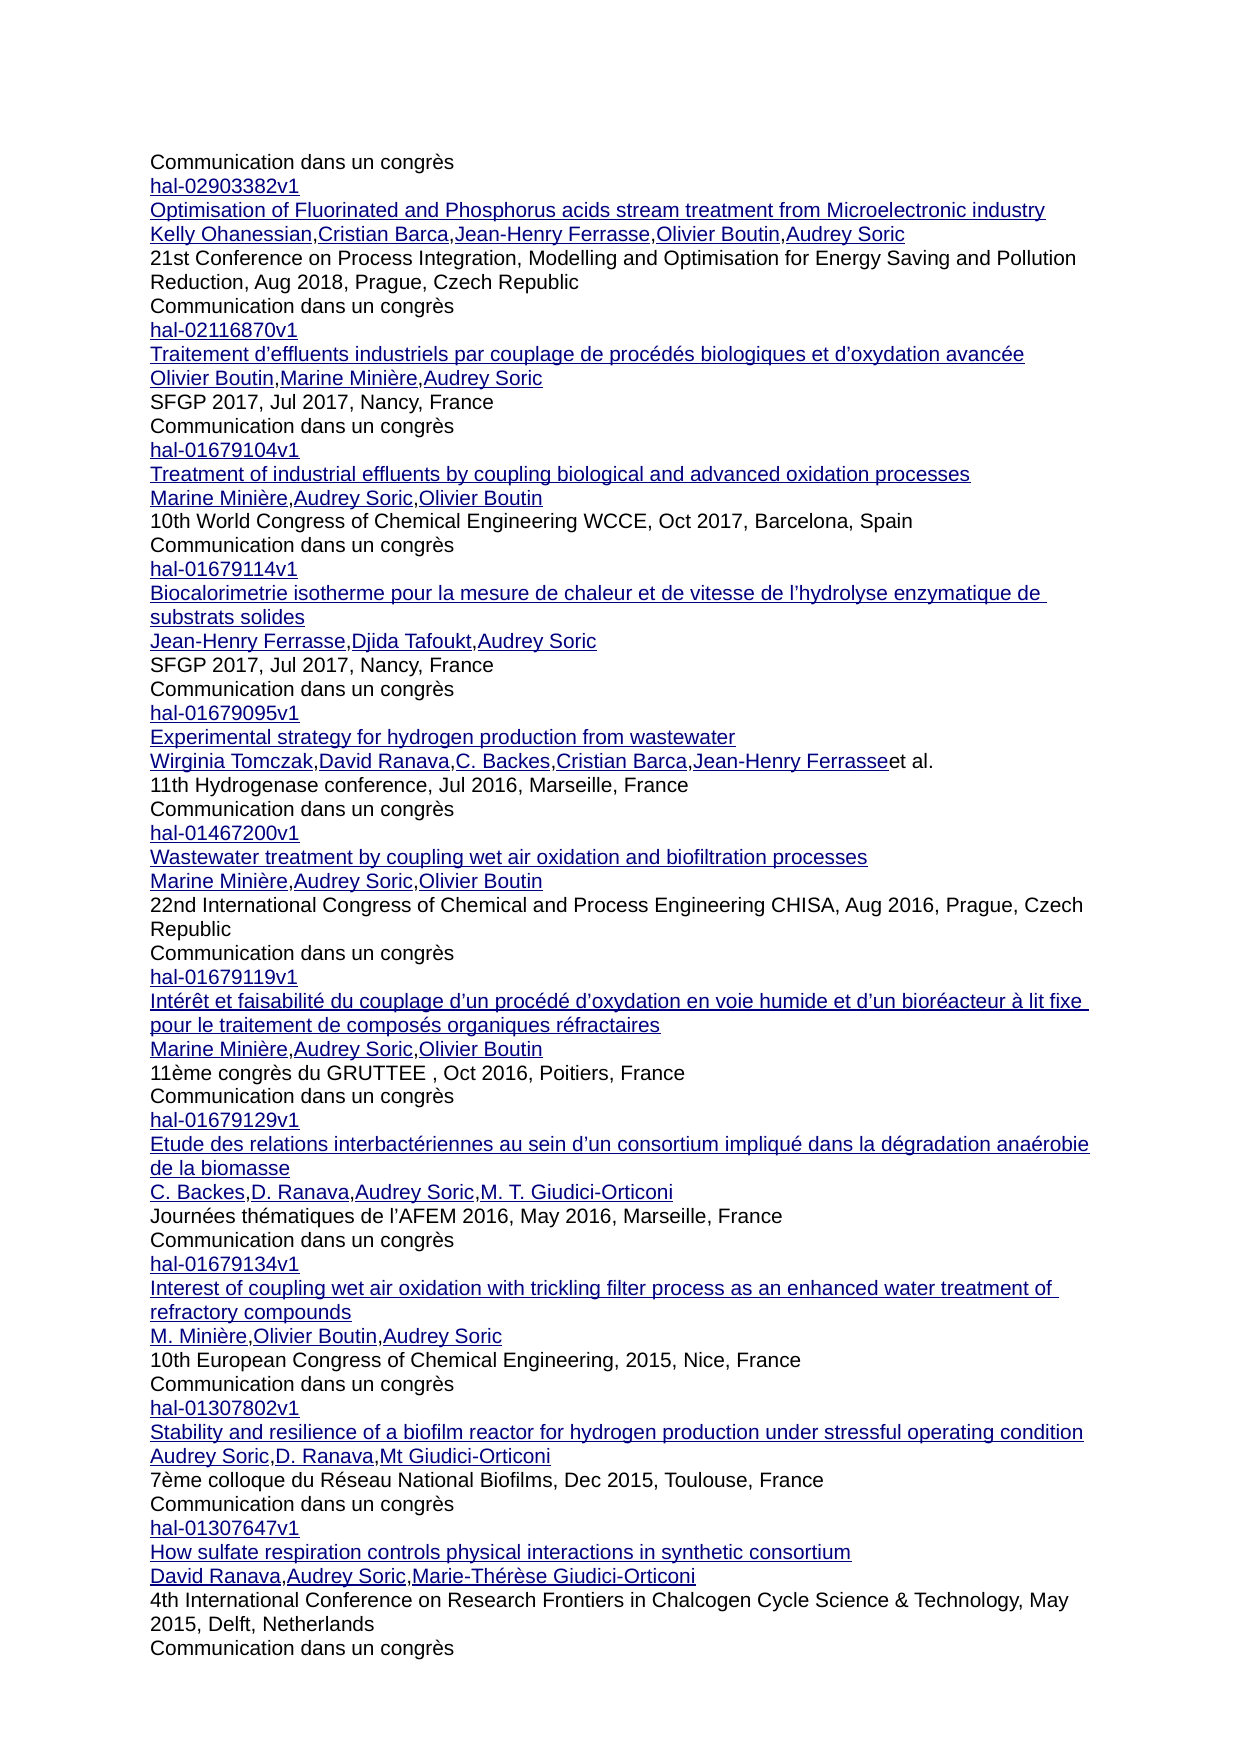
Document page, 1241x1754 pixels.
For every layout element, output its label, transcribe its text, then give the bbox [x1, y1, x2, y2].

table_cell Wastewater treatment by coupling wet air oxidation and biofiltration processes Marine Minière,Audrey Soric,Olivier Boutin 22nd International Congress of Chemical and Process Engineering CHISA, Aug 2016, Prague, Czech Republic Communication dans un congrès hal-01679119v1 [150, 845, 1090, 988]
table_cell Interest of coupling wet air oxidation with trickling filter process as an enhanced water treatment of refractory compounds M. Minière,Olivier Boutin,Audrey Soric 10th European Congress of Chemical Engineering, 2015, Nice, France Communication dans un congrès hal-01307802v1 [150, 1276, 1090, 1420]
table_cell de la biomasse C. Backes,D. Ranava,Audrey Soric,M. T. Giudici-Orticoni Journées thématiques de l’AFEM 2016, May 2016, Marseille, France Communication dans un congrès hal-01679134v1 [150, 1154, 1090, 1276]
table_cell Biocalorimetrie isotherme pour la mesure de chaleur et de vitesse de l’hydrolyse enzymatique de substrats solides Jean-Henry Ferrasse,Djida Tafoukt,Audrey Soric SFGP 2017, Jul 2017, Nancy, France Communication dans un congrès hal-01679095v1 [150, 581, 1090, 725]
table_cell Communication dans un congrès hal-02903382v1 [150, 150, 1090, 198]
table_cell Etude des relations interbactériennes au sein d’un consortium impliqué dans la dégradation anaérobie [150, 1132, 1090, 1153]
table_cell Treatment of industrial effluents by coupling biological and advanced oxidation processes Marine Minière,Audrey Soric,Olivier Boutin 10th World Congress of Chemical Engineering WCCE, Oct 2017, Barcelona, Spain Communication dans un congrès hal-01679114v1 [150, 461, 1090, 581]
table_cell Intérêt et faisabilité du couplage d’un procédé d’oxydation en voie humide et d’un bioréacteur à lit fixe pour le traitement de composés organiques réfractaires Marine Minière,Audrey Soric,Olivier Boutin 11ème congrès du GRUTTEE , Oct 2016, Poitiers, France Communication dans un congrès hal-01679129v1 [150, 989, 1090, 1132]
table_cell How sulfate respiration controls physical interactions in synthetic consortium David Ranava,Audrey Soric,Marie-Thérèse Giudici-Orticoni 4th International Conference on Research Frontiers in Chalcogen Cycle Science & Technology, May 2015, Delft, Netherlands Communication dans un congrès [150, 1540, 1090, 1659]
table_cell Experimental strategy for hydrogen production from wastewater Wirginia Tomczak,David Ranava,C. Backes,Cristian Barca,Jean-Henry Ferrasseet al. 11th Hydrogenase conference, Jul 2016, Marseille, France Communication dans un congrès hal-01467200v1 [150, 725, 1090, 845]
table_cell Traitement d’effluents industriels par couplage de procédés biologiques et d’oxydation avancée Olivier Boutin,Marine Minière,Audrey Soric SFGP 2017, Jul 2017, Nancy, France Communication dans un congrès hal-01679104v1 [150, 342, 1090, 461]
table_cell Optimisation of Fluorinated and Phosphorus acids stream treatment from Microelectronic industry Kelly Ohanessian,Cristian Barca,Jean-Henry Ferrasse,Olivier Boutin,Audrey Soric 21st Conference on Process Integration, Modelling and Optimisation for Energy Saving and Pollution Reduction, Aug 2018, Prague, Czech Republic Communication dans un congrès hal-02116870v1 [150, 198, 1090, 342]
table_cell Stability and resilience of a biofilm reactor for hydrogen production under stressful operating condition Audrey Soric,D. Ranava,Mt Giudici-Orticoni 7ème colloque du Réseau National Biofilms, Dec 2015, Toulouse, France Communication dans un congrès hal-01307647v1 [150, 1420, 1090, 1539]
